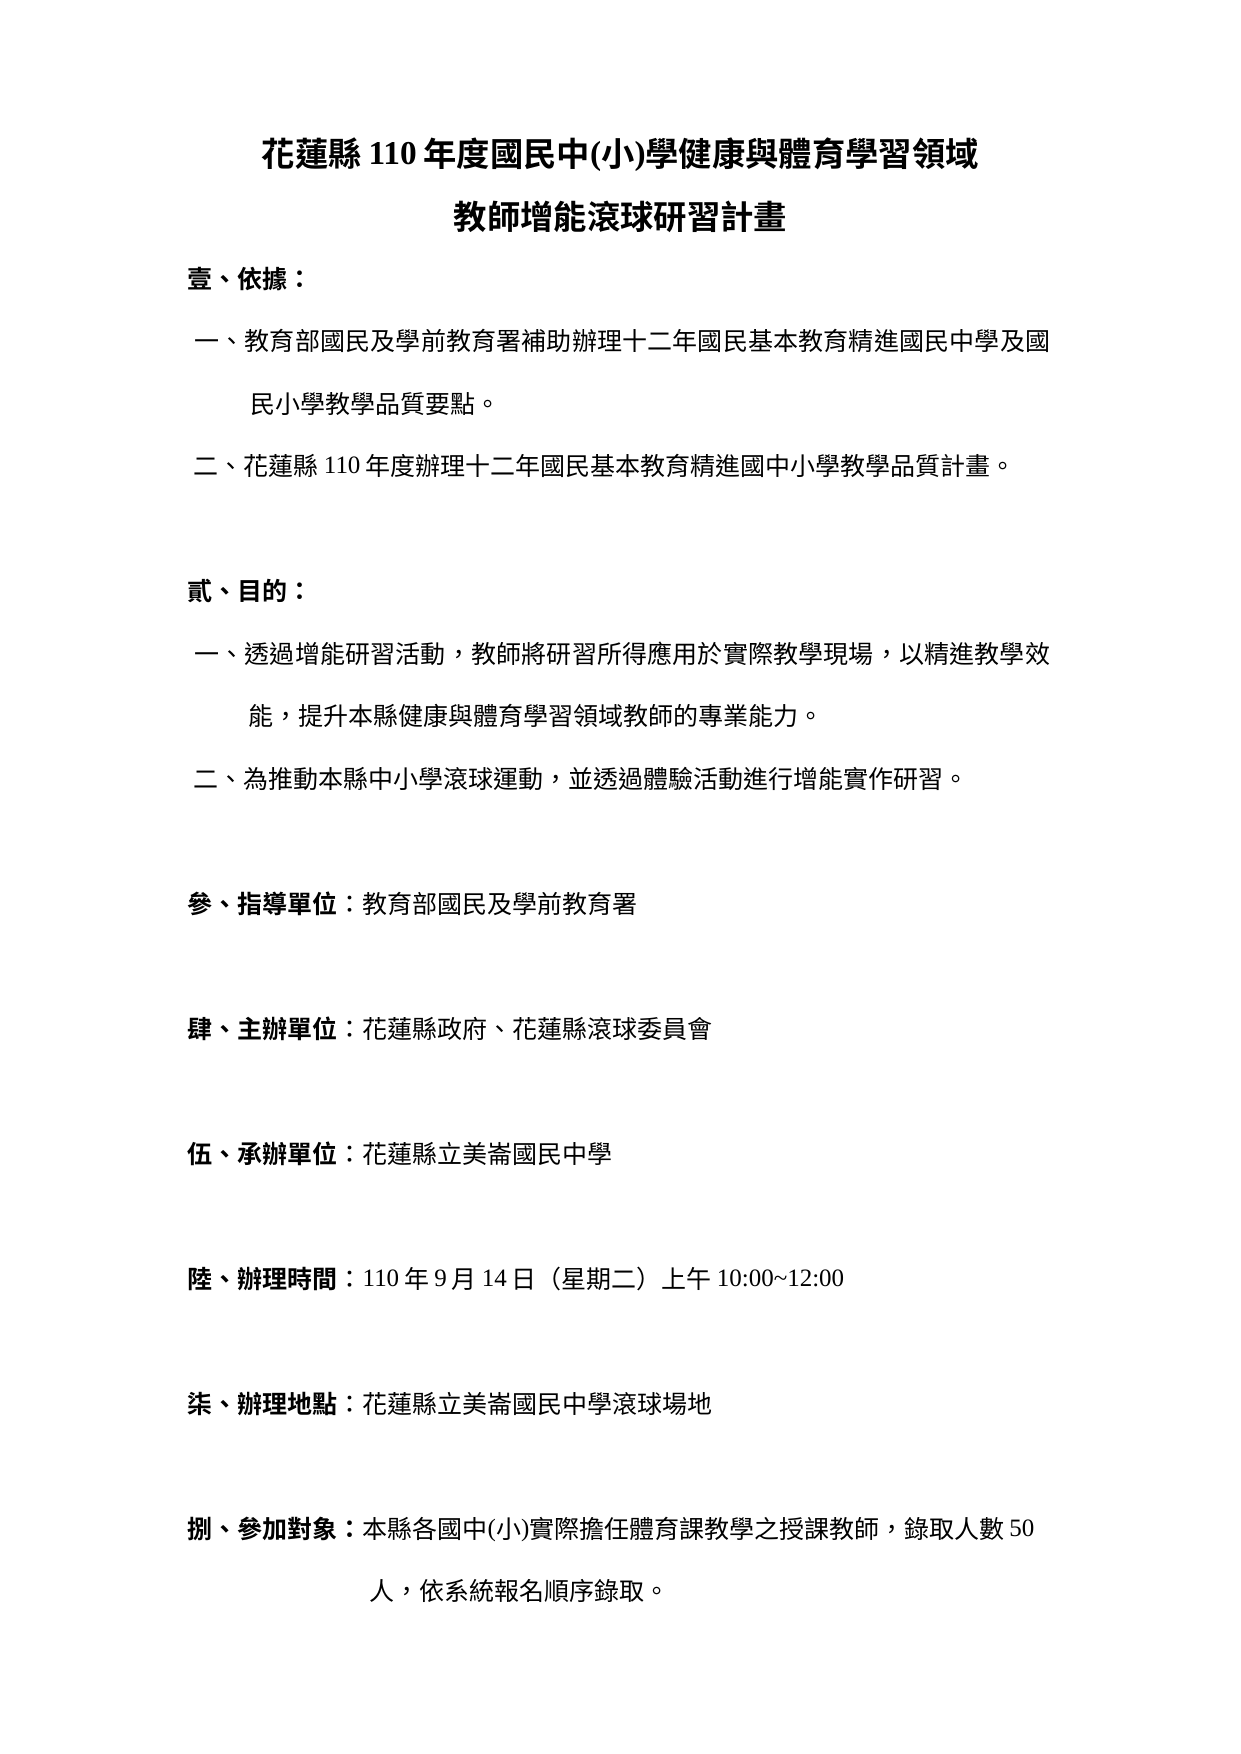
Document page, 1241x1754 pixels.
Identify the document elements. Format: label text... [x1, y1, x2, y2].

text 肆、主辦單位：花蓮縣政府、花蓮縣滾球委員會 [187, 986, 1053, 1048]
text 陸、辦理時間：110年9月14日（星期二）上午10:00~12:00 [187, 1236, 1053, 1298]
text 捌、參加對象：本縣各國中(小)實際擔任體育課教學之授課教師，錄取人數50人，依系統報名順序錄取。 [187, 1486, 1053, 1611]
text 花蓮縣110年度國民中(小)學健康與體育學習領域 [187, 111, 1053, 173]
text 貳、目的： [187, 548, 1053, 611]
text 柒、辦理地點：花蓮縣立美崙國民中學滾球場地 [187, 1361, 1053, 1423]
text 一、教育部國民及學前教育署補助辦理十二年國民基本教育精進國民中學及國民小學教學品質要點。 [187, 298, 1053, 423]
text 二、花蓮縣110年度辦理十二年國民基本教育精進國中小學教學品質計畫。 [187, 423, 1053, 486]
text 壹、依據： [187, 236, 1053, 298]
text 教師增能滾球研習計畫 [187, 173, 1053, 236]
text 一、透過增能研習活動，教師將研習所得應用於實際教學現場，以精進教學效能，提升本縣健康與體育學習領域教師的專業能力。 [187, 611, 1053, 736]
text 參、指導單位：教育部國民及學前教育署 [187, 861, 1053, 923]
text 伍、承辦單位：花蓮縣立美崙國民中學 [187, 1111, 1053, 1173]
text 二、為推動本縣中小學滾球運動，並透過體驗活動進行增能實作研習。 [187, 736, 1053, 798]
